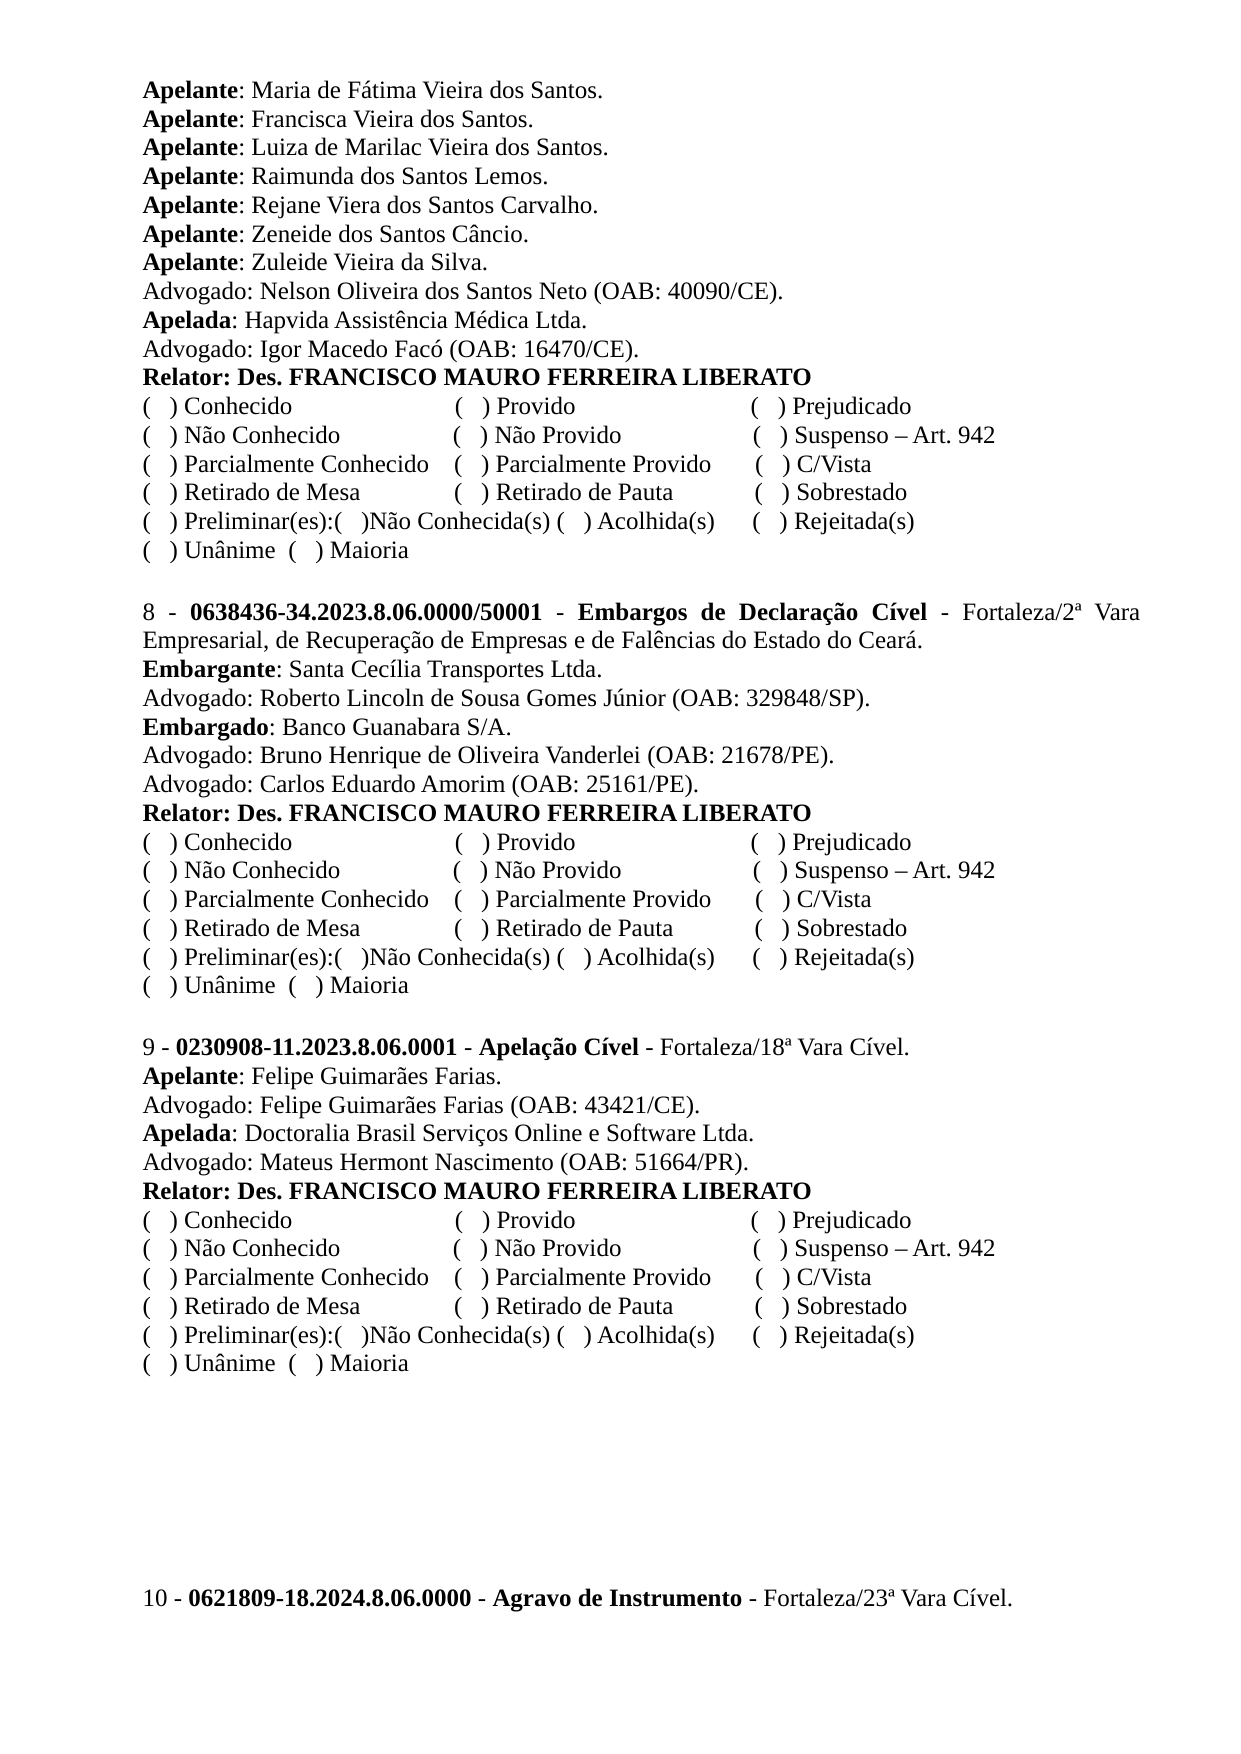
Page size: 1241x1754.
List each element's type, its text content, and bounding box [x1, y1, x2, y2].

text Advogado: Carlos Eduardo Amorim (OAB: 25161/PE). [142, 769, 1141, 798]
text Apelada: Doctoralia Brasil Serviços Online e Software Ltda. [142, 1118, 1141, 1147]
text ( ) Unânime ( ) Maioria [142, 971, 1141, 999]
text 10 - 0621809-18.2024.8.06.0000 - Agravo de Instrumento - Fortaleza/23ª Vara Cível. [142, 1583, 1141, 1612]
text ( ) Não Conhecido ( ) Não Provido ( ) Suspenso – Art. 942 [142, 856, 1158, 884]
text Apelante: Rejane Viera dos Santos Carvalho. [142, 190, 1141, 219]
text Apelante: Felipe Guimarães Farias. [142, 1061, 1141, 1090]
text Apelante: Raimunda dos Santos Lemos. [142, 161, 1141, 190]
text ( ) Não Conhecido ( ) Não Provido ( ) Suspenso – Art. 942 [142, 420, 1158, 449]
text Apelante: Zuleide Vieira da Silva. [142, 247, 1141, 276]
text Relator: Des. FRANCISCO MAURO FERREIRA LIBERATO [142, 362, 1141, 391]
text Apelante: Zeneide dos Santos Câncio. [142, 219, 1141, 247]
text Embargante: Santa Cecília Transportes Ltda. [142, 654, 1141, 683]
text Advogado: Felipe Guimarães Farias (OAB: 43421/CE). [142, 1090, 1141, 1118]
text Advogado: Nelson Oliveira dos Santos Neto (OAB: 40090/CE). [142, 276, 1141, 305]
text ( ) Unânime ( ) Maioria [142, 535, 1141, 564]
text ( ) Parcialmente Conhecido ( ) Parcialmente Provido ( ) C/Vista [142, 449, 1158, 477]
text ( ) Não Conhecido ( ) Não Provido ( ) Suspenso – Art. 942 [142, 1233, 1158, 1262]
text Apelada: Hapvida Assistência Médica Ltda. [142, 305, 1141, 334]
text Advogado: Mateus Hermont Nascimento (OAB: 51664/PR). [142, 1147, 1141, 1176]
text Advogado: Bruno Henrique de Oliveira Vanderlei (OAB: 21678/PE). [142, 741, 1141, 769]
text Advogado: Igor Macedo Facó (OAB: 16470/CE). [142, 334, 1141, 362]
text ( ) Parcialmente Conhecido ( ) Parcialmente Provido ( ) C/Vista [142, 1262, 1158, 1291]
text ( ) Parcialmente Conhecido ( ) Parcialmente Provido ( ) C/Vista [142, 884, 1158, 913]
text 8 - 0638436-34.2023.8.06.0000/50001 - Embargos de Declaração Cível - Fortaleza/2ª Vara Empresarial, de Recuperação de Empresas e de Falências do Estado do Ceará. [142, 597, 1141, 654]
text ( ) Preliminar(es):( )Não Conhecida(s) ( ) Acolhida(s) ( ) Rejeitada(s) [142, 506, 1158, 535]
text Apelante: Luiza de Marilac Vieira dos Santos. [142, 132, 1141, 161]
text ( ) Preliminar(es):( )Não Conhecida(s) ( ) Acolhida(s) ( ) Rejeitada(s) [142, 1320, 1158, 1348]
text Relator: Des. FRANCISCO MAURO FERREIRA LIBERATO [142, 798, 1141, 827]
text ( ) Conhecido ( ) Provido ( ) Prejudicado [142, 827, 1141, 856]
text Relator: Des. FRANCISCO MAURO FERREIRA LIBERATO [142, 1176, 1141, 1205]
text 9 - 0230908-11.2023.8.06.0001 - Apelação Cível - Fortaleza/18ª Vara Cível. [142, 1032, 1141, 1061]
text ( ) Retirado de Mesa ( ) Retirado de Pauta ( ) Sobrestado [142, 477, 1158, 506]
text ( ) Unânime ( ) Maioria [142, 1348, 1141, 1377]
text ( ) Retirado de Mesa ( ) Retirado de Pauta ( ) Sobrestado [142, 913, 1158, 942]
text ( ) Conhecido ( ) Provido ( ) Prejudicado [142, 391, 1141, 420]
text ( ) Conhecido ( ) Provido ( ) Prejudicado [142, 1205, 1141, 1233]
text ( ) Preliminar(es):( )Não Conhecida(s) ( ) Acolhida(s) ( ) Rejeitada(s) [142, 942, 1158, 971]
text Apelante: Francisca Vieira dos Santos. [142, 104, 1141, 132]
text Apelante: Maria de Fátima Vieira dos Santos. [142, 75, 1141, 104]
text ( ) Retirado de Mesa ( ) Retirado de Pauta ( ) Sobrestado [142, 1291, 1158, 1320]
text Embargado: Banco Guanabara S/A. [142, 712, 1141, 741]
text Advogado: Roberto Lincoln de Sousa Gomes Júnior (OAB: 329848/SP). [142, 683, 1141, 712]
